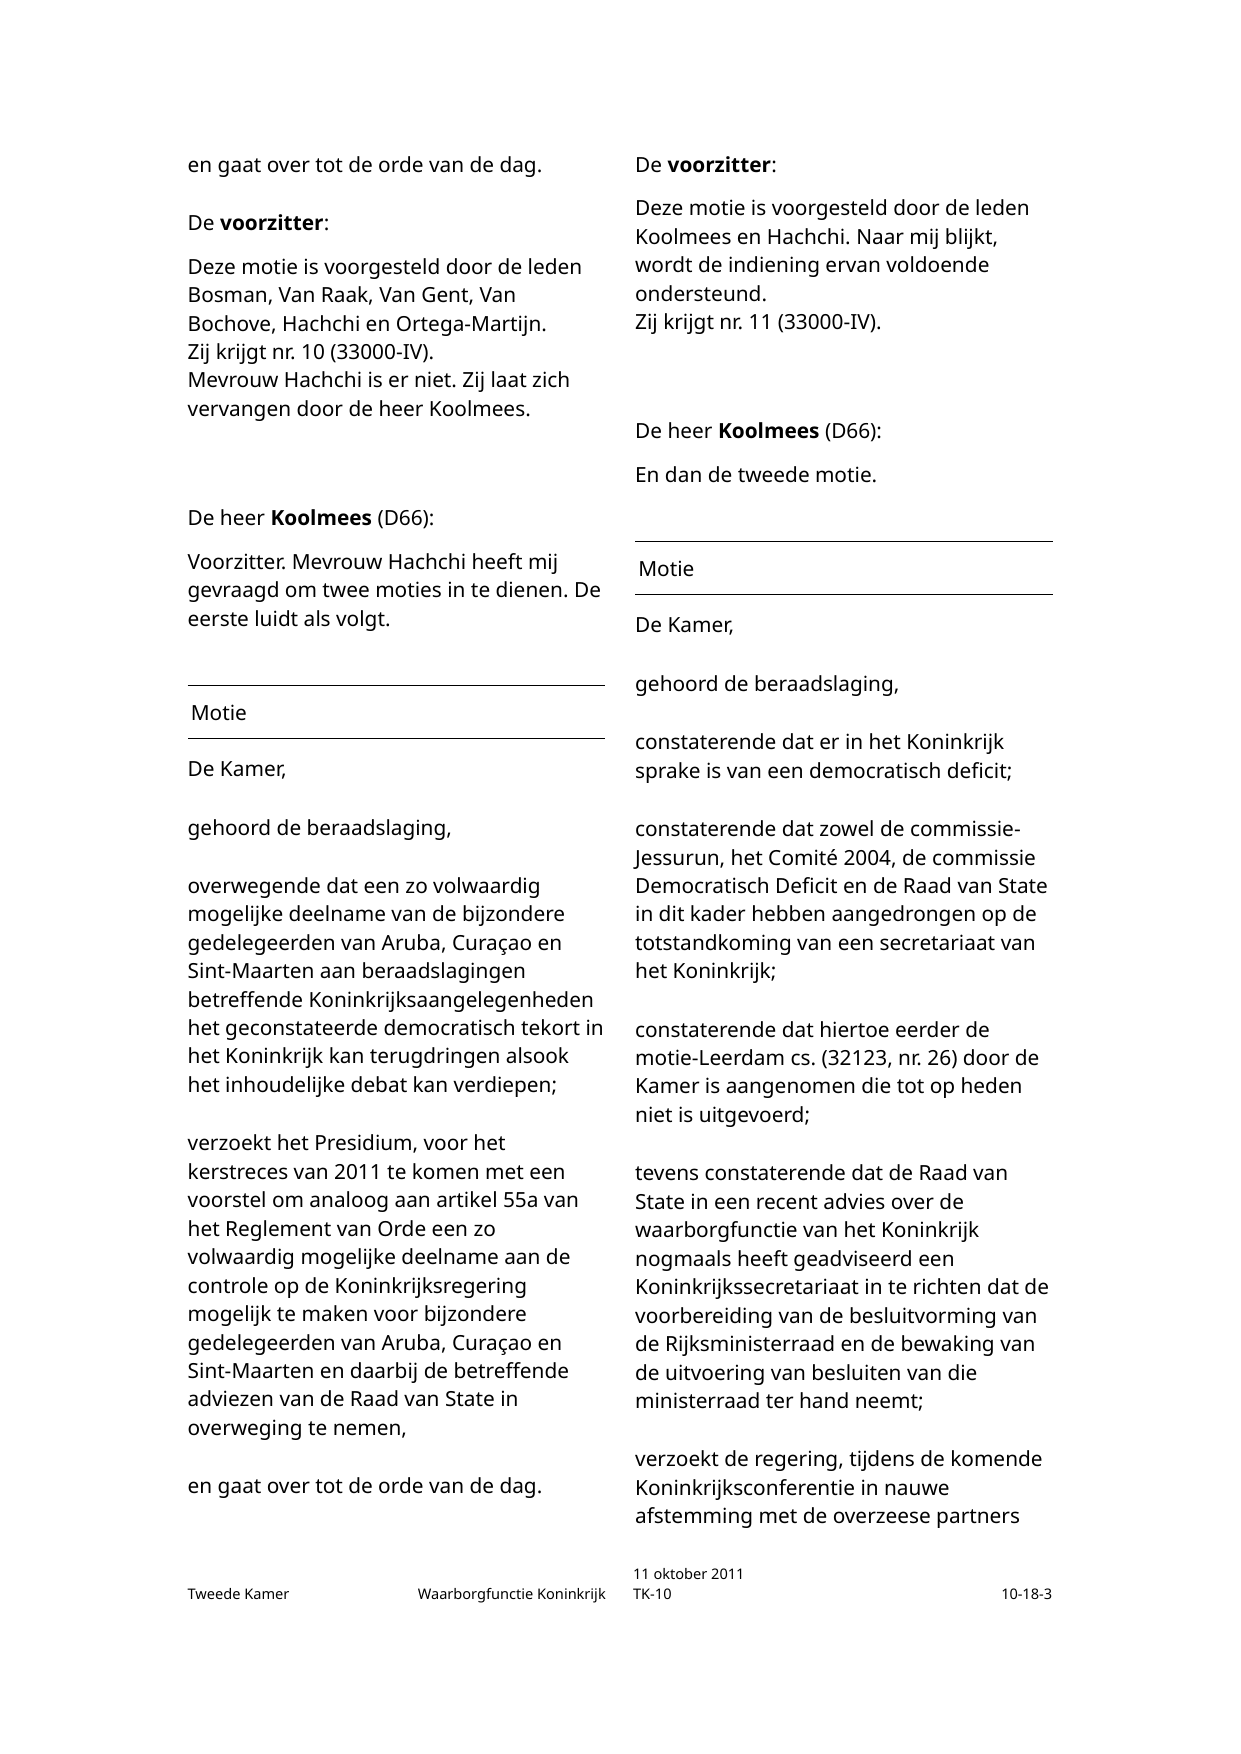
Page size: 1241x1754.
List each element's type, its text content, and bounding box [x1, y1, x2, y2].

text verzoekt het Presidium, voor het kerstreces van 2011 te komen met een voorstel om analoog aan artikel 55a van het Reglement van Orde een zo volwaardig mogelijke deelname aan de controle op de Koninkrijksregering mogelijk te maken voor bijzondere gedelegeerden van Aruba, Curaçao en Sint-Maarten en daarbij de betreffende adviezen van de Raad van State in overweging te nemen, [187, 1128, 605, 1441]
text en gaat over tot de orde van de dag. [187, 150, 605, 178]
text constaterende dat hiertoe eerder de motie-Leerdam cs. (32123, nr. 26) door de Kamer is aangenomen die tot op heden niet is uitgevoerd; [635, 1015, 1053, 1128]
text verzoekt de regering, tijdens de komende Koninkrijksconferentie in nauwe afstemming met de overzeese partners [635, 1444, 1053, 1530]
text En dan de tweede motie. [635, 460, 1053, 488]
text  [635, 366, 1053, 394]
text en gaat over tot de orde van de dag. [187, 1471, 605, 1500]
text tevens constaterende dat de Raad van State in een recent advies over de waarborgfunctie van het Koninkrijk nogmaals heeft geadviseerd een Koninkrijkssecretariaat in te richten dat de voorbereiding van de besluitvorming van de Rijksministerraad en de bewaking van de uitvoering van besluiten van die ministerraad ter hand neemt; [635, 1158, 1053, 1414]
subtitle Motie [187, 686, 605, 739]
text constaterende dat er in het Koninkrijk sprake is van een democratisch deficit; [635, 727, 1053, 784]
text Deze motie is voorgesteld door de leden Koolmees en Hachchi. Naar mij blijkt, wordt de indiening ervan voldoende ondersteund. [635, 193, 1053, 307]
text constaterende dat zowel de commissie-Jessurun, het Comité 2004, de commissie Democratisch Deficit en de Raad van State in dit kader hebben aangedrongen op de totstandkoming van een secretariaat van het Koninkrijk; [635, 814, 1053, 985]
text Deze motie is voorgesteld door de leden Bosman, Van Raak, Van Gent, Van Bochove, Hachchi en Ortega-Martijn. [187, 252, 605, 337]
text Zij krijgt nr. 10 (33000-IV). [187, 337, 605, 366]
text De heer Koolmees (D66): [187, 503, 605, 532]
text De voorzitter: [187, 208, 605, 237]
text  [187, 452, 605, 481]
subtitle Motie [635, 542, 1053, 594]
text De heer Koolmees (D66): [635, 417, 1053, 445]
text overwegende dat een zo volwaardig mogelijke deelname van de bijzondere gedelegeerden van Aruba, Curaçao en Sint-Maarten aan beraadslagingen betreffende Koninkrijksaangelegenheden het geconstateerde democratisch tekort in het Koninkrijk kan terugdringen alsook het inhoudelijke debat kan verdiepen; [187, 871, 605, 1098]
text De Kamer, [635, 610, 1053, 639]
text De Kamer, [187, 754, 605, 783]
text Zij krijgt nr. 11 (33000-IV). [635, 307, 1053, 336]
text De voorzitter: [635, 150, 1053, 178]
text gehoord de beraadslaging, [635, 669, 1053, 697]
text Voorzitter. Mevrouw Hachchi heeft mij gevraagd om twee moties in te dienen. De eerste luidt als volgt. [187, 547, 605, 632]
text Mevrouw Hachchi is er niet. Zij laat zich vervangen door de heer Koolmees. [187, 366, 605, 422]
text gehoord de beraadslaging, [187, 813, 605, 841]
